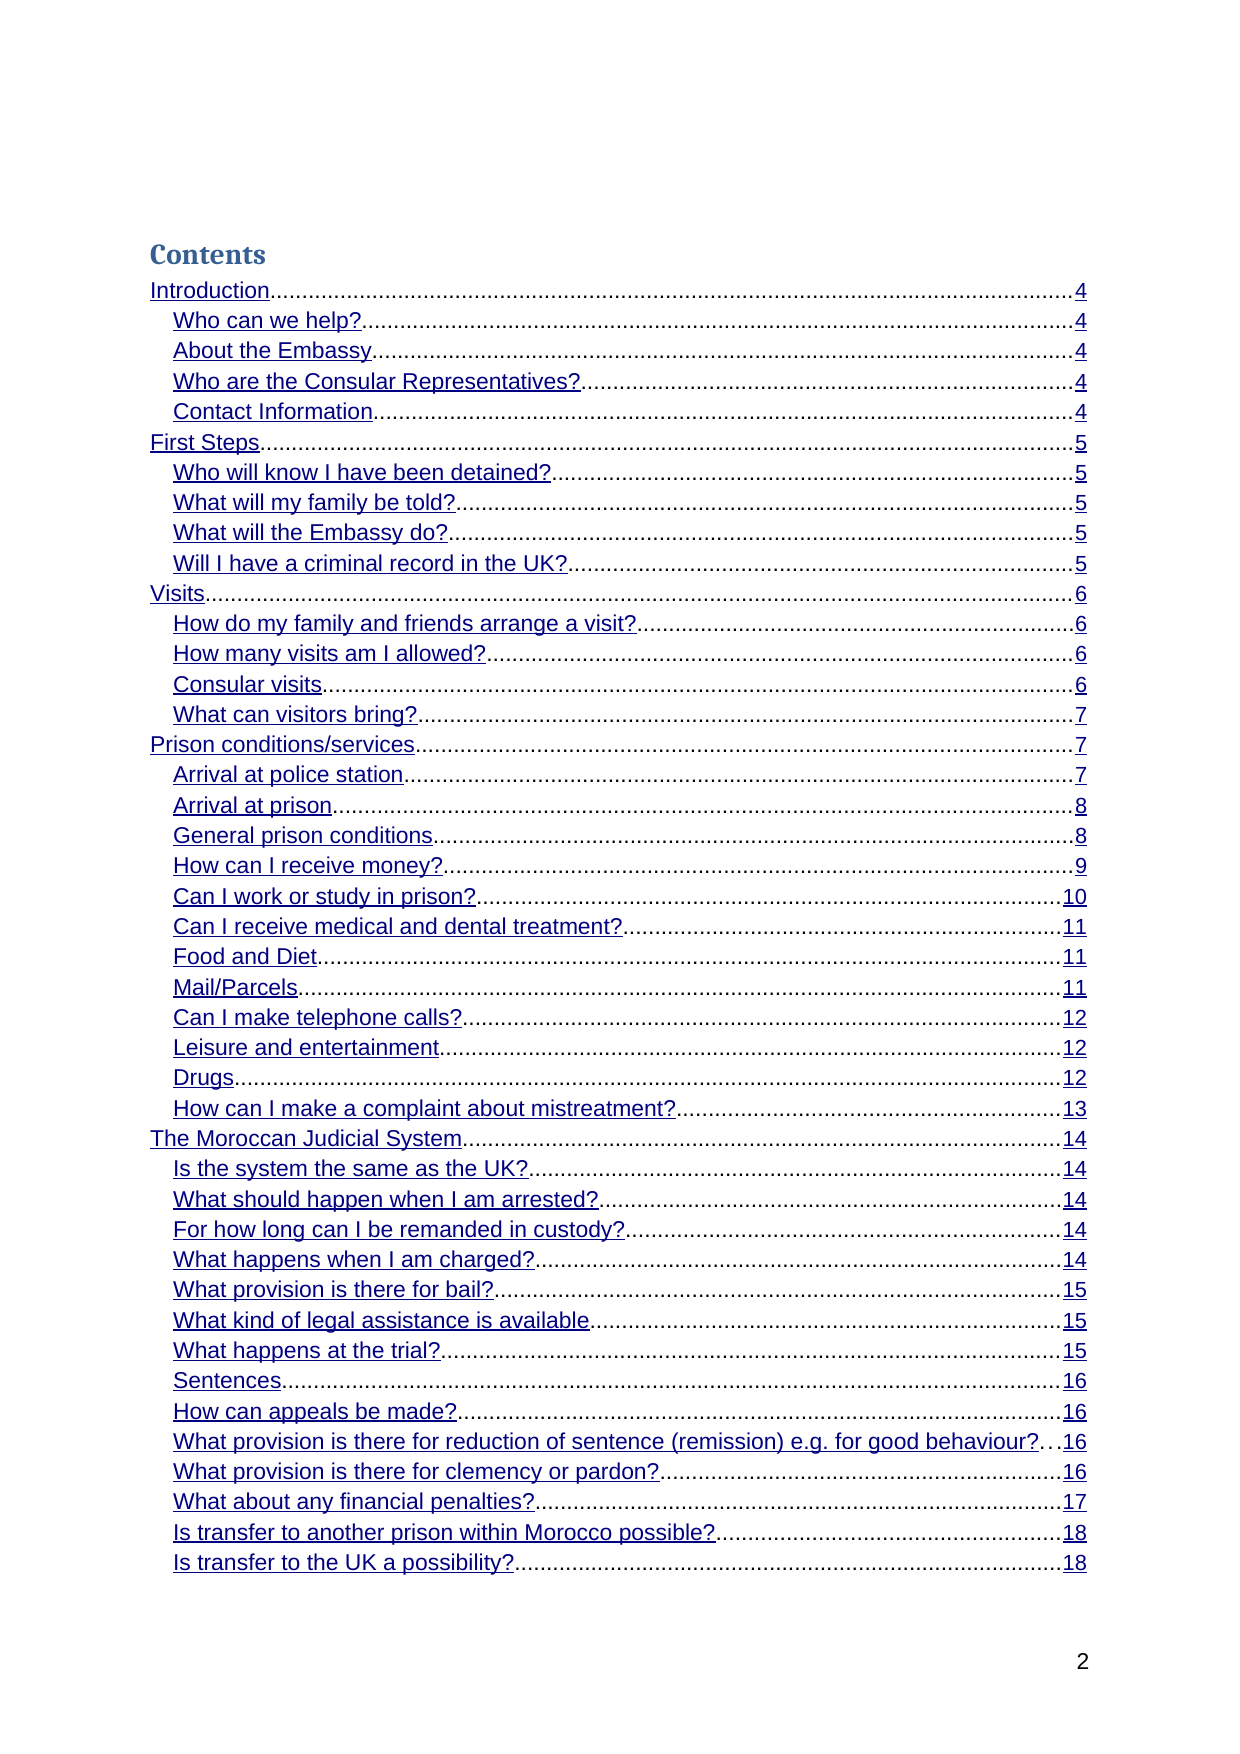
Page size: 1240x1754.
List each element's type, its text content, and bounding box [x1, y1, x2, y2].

text Arrival at police station 7 [173, 761, 1089, 788]
text About the Embassy 4 [173, 337, 1089, 364]
text What provision is there for bail? 15 [173, 1276, 1089, 1303]
text Who can we help? 4 [173, 307, 1089, 334]
text What will my family be told? 5 [173, 489, 1089, 515]
text Drugs 12 [173, 1064, 1089, 1091]
text What can visitors bring? 7 [173, 701, 1089, 727]
text Who are the Consular Representatives? 4 [173, 368, 1089, 394]
text Sentences 16 [173, 1367, 1089, 1393]
text What should happen when I am arrested? 14 [173, 1186, 1089, 1212]
text General prison conditions 8 [173, 822, 1089, 848]
text What happens when I am charged? 14 [173, 1246, 1089, 1273]
text Can I make telephone calls? 12 [173, 1004, 1089, 1030]
text Who will know I have been detained? 5 [173, 459, 1089, 485]
text Arrival at prison 8 [173, 792, 1089, 818]
text Is the system the same as the UK? 14 [173, 1155, 1089, 1182]
text What will the Embassy do? 5 [173, 519, 1089, 546]
text Contents [150, 238, 1089, 272]
text 2 [150, 1648, 1089, 1674]
text How many visits am I allowed? 6 [173, 640, 1089, 667]
text Mail/Parcels 11 [173, 974, 1089, 1000]
text How do my family and friends arrange a visit? 6 [173, 610, 1089, 636]
text Is transfer to the UK a possibility? 18 [173, 1549, 1089, 1575]
text What provision is there for clemency or pardon? 16 [173, 1458, 1089, 1484]
text Food and Diet 11 [173, 943, 1089, 969]
text Leisure and entertainment 12 [173, 1034, 1089, 1060]
text How can I receive money? 9 [173, 852, 1089, 879]
text Contact Information 4 [173, 398, 1089, 424]
text What happens at the trial? 15 [173, 1337, 1089, 1363]
text Visits 6 [150, 580, 1089, 606]
text Will I have a criminal record in the UK? 5 [173, 550, 1089, 576]
text What about any financial penalties? 17 [173, 1488, 1089, 1514]
text Introduction 4 [150, 277, 1089, 303]
text Prison conditions/services 7 [150, 731, 1089, 758]
text How can appeals be made? 16 [173, 1398, 1089, 1424]
text What provision is there for reduction of sentence (remission) e.g. for good behaviour? 16 [173, 1428, 1089, 1454]
text Can I work or study in prison? 10 [173, 883, 1089, 909]
text First Steps 5 [150, 428, 1089, 455]
text How can I make a complaint about mistreatment? 13 [173, 1095, 1089, 1121]
text What kind of legal assistance is available 15 [173, 1307, 1089, 1333]
text Can I receive medical and dental treatment? 11 [173, 913, 1089, 939]
text Is transfer to another prison within Morocco possible? 18 [173, 1519, 1089, 1545]
text For how long can I be remanded in custody? 14 [173, 1216, 1089, 1242]
text Consular visits 6 [173, 671, 1089, 697]
text The Moroccan Judicial System 14 [150, 1125, 1089, 1151]
